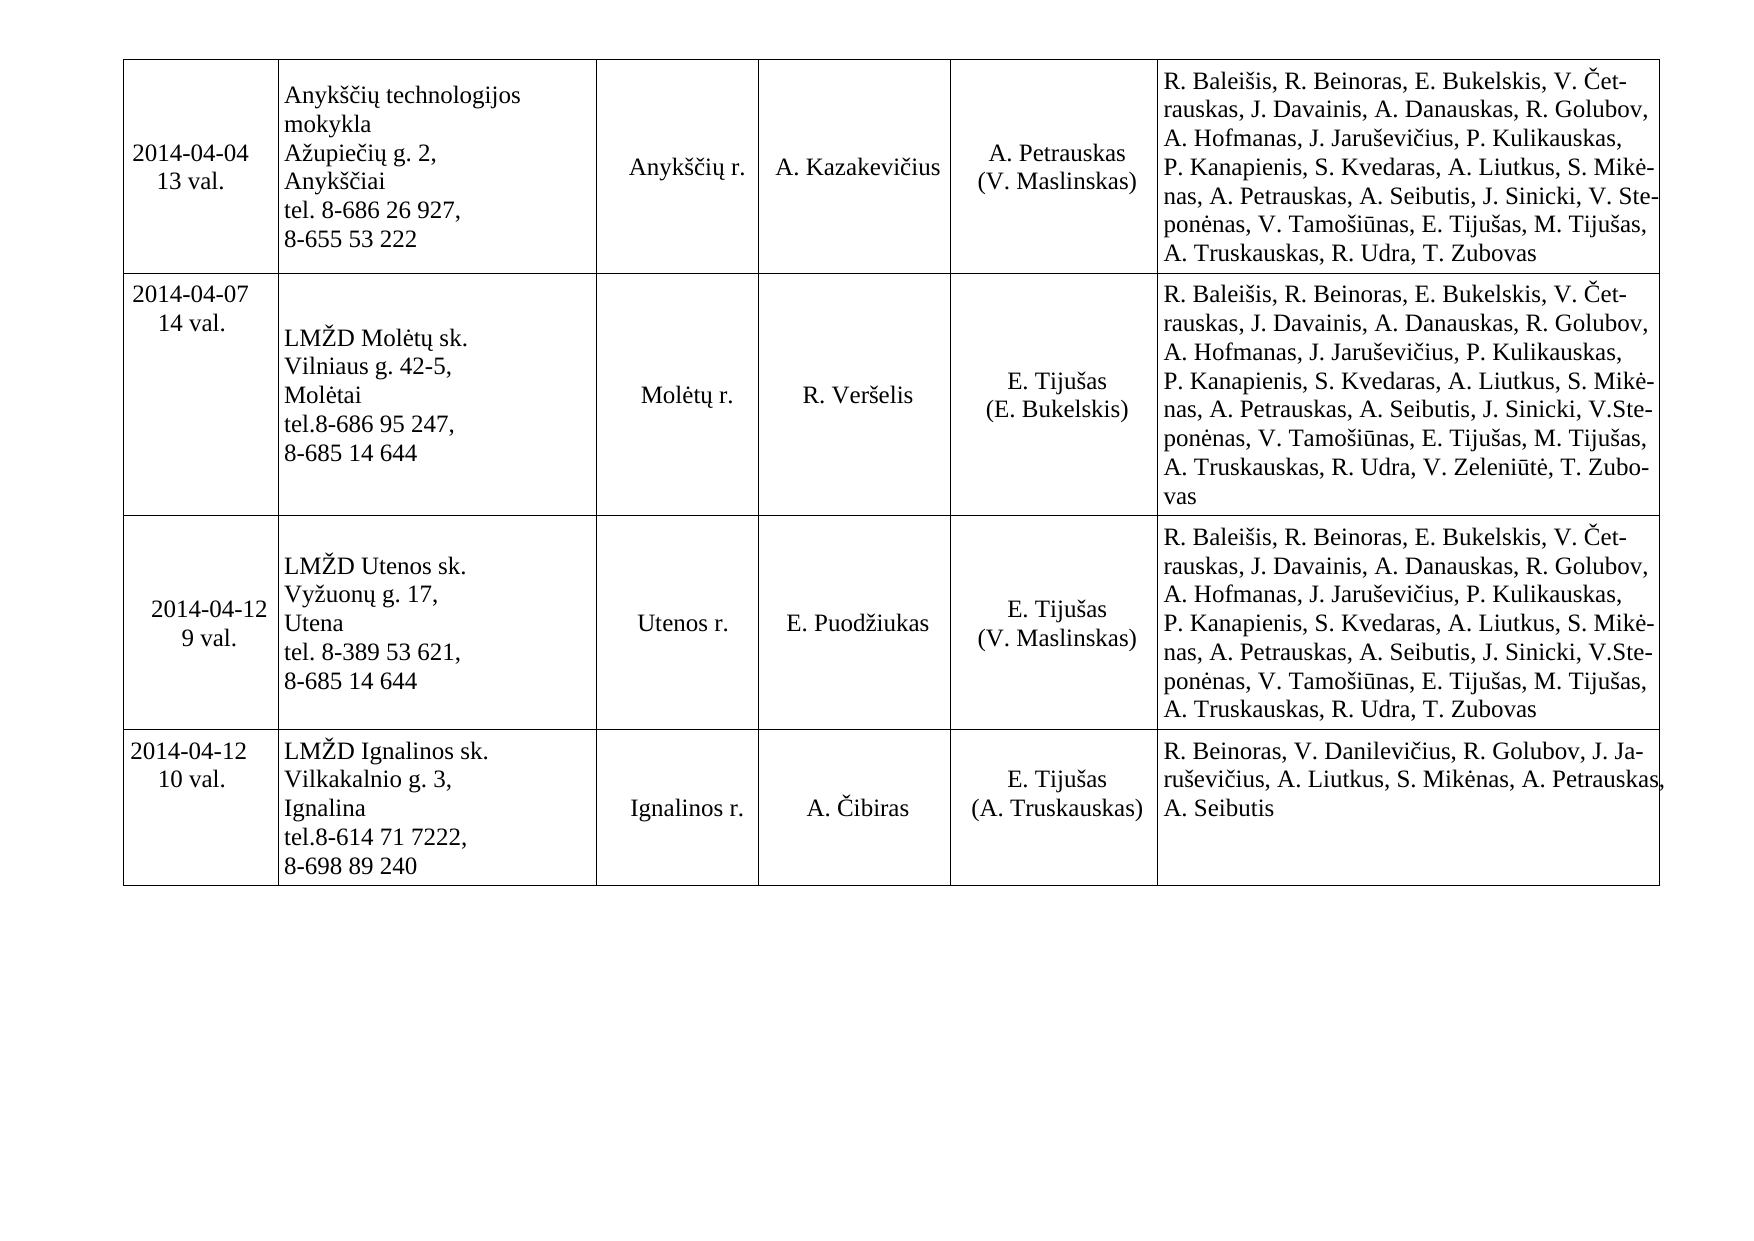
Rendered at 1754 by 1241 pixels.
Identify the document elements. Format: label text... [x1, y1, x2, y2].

table_cell R. Veršelis [759, 274, 950, 515]
table_cell 2014-04-07 14 val. [124, 274, 278, 515]
table_cell 2014-04-12 10 val. [124, 730, 278, 885]
table_cell E. Tijušas (A. Truskauskas) [951, 730, 1157, 885]
table_cell LMŽD Utenos sk. Vyžuonų g. 17, Utena tel. 8-389 53 621, 8-685 14 644 [279, 516, 596, 729]
table_cell E. Puodžiukas [759, 516, 950, 729]
table_cell LMŽD Molėtų sk. Vilniaus g. 42-5, Molėtai tel.8-686 95 247, 8-685 14 644 [279, 274, 596, 515]
table_cell E. Tijušas (V. Maslinskas) [951, 516, 1157, 729]
table_cell A. Petrauskas (V. Maslinskas) [951, 60, 1157, 273]
table_cell Anykščių r. [597, 60, 758, 273]
table_cell R. Baleišis, R. Beinoras, E. Bukelskis, V. Čet-rauskas, J. Davainis, A. Danauskas, R. Golubov, A. Hofmanas, J. Jaruševičius, P. Kulikauskas, P. Kanapienis, S. Kvedaras, A. Liutkus, S. Mikė-nas, A. Petrauskas, A. Seibutis, J. Sinicki, V.Ste-ponėnas, V. Tamošiūnas, E. Tijušas, M. Tijušas, A. Truskauskas, R. Udra, V. Zeleniūtė, T. Zubo-vas [1158, 274, 1659, 515]
table_cell E. Tijušas (E. Bukelskis) [951, 274, 1157, 515]
table_cell Molėtų r. [597, 274, 758, 515]
table_cell R. Baleišis, R. Beinoras, E. Bukelskis, V. Čet-rauskas, J. Davainis, A. Danauskas, R. Golubov, A. Hofmanas, J. Jaruševičius, P. Kulikauskas, P. Kanapienis, S. Kvedaras, A. Liutkus, S. Mikė-nas, A. Petrauskas, A. Seibutis, J. Sinicki, V. Ste-ponėnas, V. Tamošiūnas, E. Tijušas, M. Tijušas, A. Truskauskas, R. Udra, T. Zubovas [1158, 60, 1659, 273]
table_cell R. Beinoras, V. Danilevičius, R. Golubov, J. Ja-ruševičius, A. Liutkus, S. Mikėnas, A. Petrauskas, A. Seibutis [1158, 730, 1659, 885]
table_cell 2014-04-12 9 val. [124, 516, 278, 729]
table_cell A. Čibiras [759, 730, 950, 885]
table_cell Utenos r. [597, 516, 758, 729]
table_cell 2014-04-04 13 val. [124, 60, 278, 273]
table_cell A. Kazakevičius [759, 60, 950, 273]
table_cell Ignalinos r. [597, 730, 758, 885]
table_cell LMŽD Ignalinos sk. Vilkakalnio g. 3, Ignalina tel.8-614 71 7222, 8-698 89 240 [279, 730, 596, 885]
table_cell R. Baleišis, R. Beinoras, E. Bukelskis, V. Čet-rauskas, J. Davainis, A. Danauskas, R. Golubov, A. Hofmanas, J. Jaruševičius, P. Kulikauskas, P. Kanapienis, S. Kvedaras, A. Liutkus, S. Mikė-nas, A. Petrauskas, A. Seibutis, J. Sinicki, V.Ste-ponėnas, V. Tamošiūnas, E. Tijušas, M. Tijušas, A. Truskauskas, R. Udra, T. Zubovas [1158, 516, 1659, 729]
table_cell Anykščių technologijos mokykla Ažupiečių g. 2, Anykščiai tel. 8-686 26 927, 8-655 53 222 [279, 60, 596, 273]
